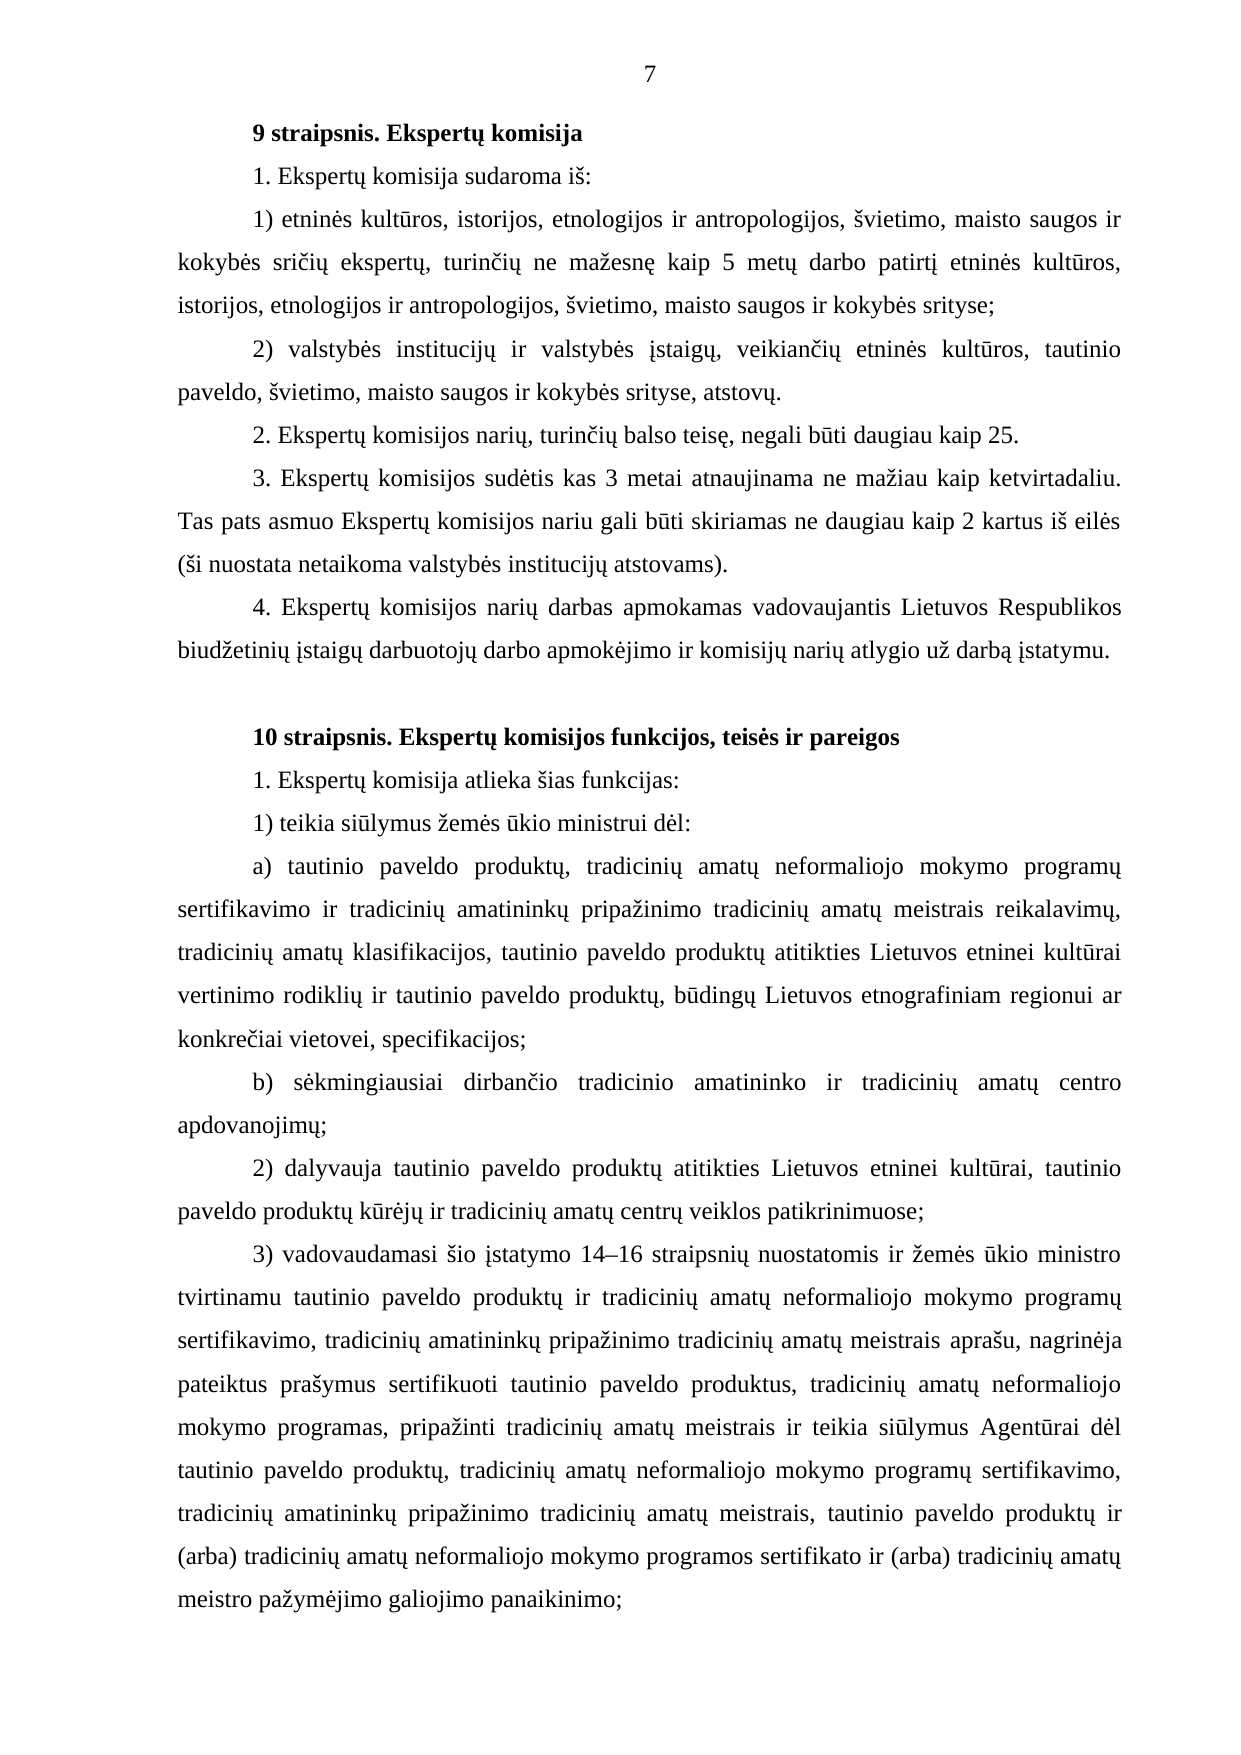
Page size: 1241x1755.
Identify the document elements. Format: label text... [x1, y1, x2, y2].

text 1) teikia siūlymus žemės ūkio ministrui dėl: [177, 808, 1122, 837]
text 3. Ekspertų komisijos sudėtis kas 3 metai atnaujinama ne mažiau kaip ketvirtadaliu. Tas pats asmuo Ekspertų komisijos nariu gali būti skiriamas ne daugiau kaip 2 kartus iš eilės (ši nuostata netaikoma valstybės institucijų atstovams). [177, 463, 1122, 578]
text 3) vadovaudamasi šio įstatymo 14–16 straipsnių nuostatomis ir žemės ūkio ministro tvirtinamu tautinio paveldo produktų ir tradicinių amatų neformaliojo mokymo programų sertifikavimo, tradicinių amatininkų pripažinimo tradicinių amatų meistrais aprašu, nagrinėja pateiktus prašymus sertifikuoti tautinio paveldo produktus, tradicinių amatų neformaliojo mokymo programas, pripažinti tradicinių amatų meistrais ir teikia siūlymus Agentūrai dėl tautinio paveldo produktų, tradicinių amatų neformaliojo mokymo programų sertifikavimo, tradicinių amatininkų pripažinimo tradicinių amatų meistrais, tautinio paveldo produktų ir (arba) tradicinių amatų neformaliojo mokymo programos sertifikato ir (arba) tradicinių amatų meistro pažymėjimo galiojimo panaikinimo; [177, 1239, 1122, 1613]
text 2. Ekspertų komisijos narių, turinčių balso teisę, negali būti daugiau kaip 25. [177, 420, 1122, 449]
text 1. Ekspertų komisija sudaroma iš: [177, 161, 1122, 190]
text 1) etninės kultūros, istorijos, etnologijos ir antropologijos, švietimo, maisto saugos ir kokybės sričių ekspertų, turinčių ne mažesnę kaip 5 metų darbo patirtį etninės kultūros, istorijos, etnologijos ir antropologijos, švietimo, maisto saugos ir kokybės srityse; [177, 204, 1122, 319]
text 9 straipsnis. Ekspertų komisija [177, 118, 1122, 147]
text a) tautinio paveldo produktų, tradicinių amatų neformaliojo mokymo programų sertifikavimo ir tradicinių amatininkų pripažinimo tradicinių amatų meistrais reikalavimų, tradicinių amatų klasifikacijos, tautinio paveldo produktų atitikties Lietuvos etninei kultūrai vertinimo rodiklių ir tautinio paveldo produktų, būdingų Lietuvos etnografiniam regionui ar konkrečiai vietovei, specifikacijos; [177, 851, 1122, 1052]
text b) sėkmingiausiai dirbančio tradicinio amatininko ir tradicinių amatų centro apdovanojimų; [177, 1067, 1122, 1139]
text 2) dalyvauja tautinio paveldo produktų atitikties Lietuvos etninei kultūrai, tautinio paveldo produktų kūrėjų ir tradicinių amatų centrų veiklos patikrinimuose; [177, 1153, 1122, 1225]
text 4. Ekspertų komisijos narių darbas apmokamas vadovaujantis Lietuvos Respublikos biudžetinių įstaigų darbuotojų darbo apmokėjimo ir komisijų narių atlygio už darbą įstatymu. [177, 592, 1122, 664]
text 1. Ekspertų komisija atlieka šias funkcijas: [177, 765, 1122, 794]
text 10 straipsnis. Ekspertų komisijos funkcijos, teisės ir pareigos [177, 722, 1122, 751]
text 2) valstybės institucijų ir valstybės įstaigų, veikiančių etninės kultūros, tautinio paveldo, švietimo, maisto saugos ir kokybės srityse, atstovų. [177, 334, 1122, 406]
